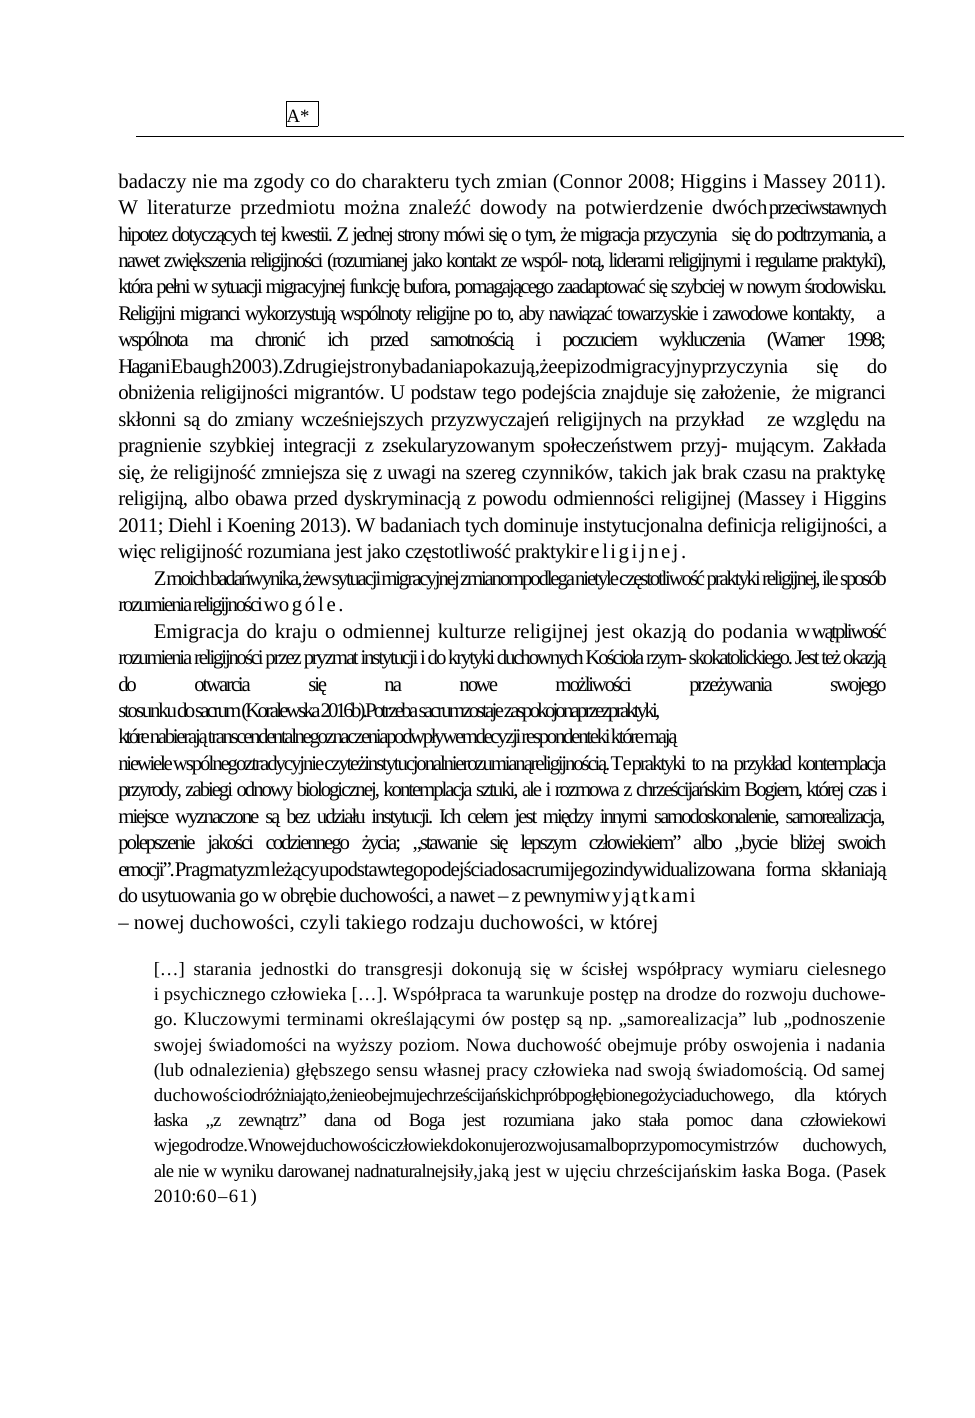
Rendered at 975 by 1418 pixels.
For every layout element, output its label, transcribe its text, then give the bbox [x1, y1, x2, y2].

text […] starania jednostki do transgresji dokonują się w ścisłej współpracy wymiaru cielesnego i psychicznego człowieka […]. Współpraca ta warunkuje postęp na drodze do rozwoju duchowe- go. Kluczowymi terminami określającymi ów postęp są np. „samorealizacja” lub „podnoszenie swojej świadomości na wyższy poziom. Nowa duchowość obejmuje próby oswojenia i nadania (lub odnalezienia) głębszego sensu własnej pracy człowieka nad swoją świadomością. Od samej duchowościodróżniająto,żenieobejmujechrześcijańskichpróbpogłębionegożyciaduchowego, dla których łaska „z zewnątrz” dana od Boga jest rozumiana jako stała pomoc dana człowiekowi wjegodrodze.Wnowejduchowościczłowiekdokonujerozwojusamalboprzypomocymistrzów duchowych, ale nie w wyniku darowanej nadnaturalnejsiły,jaką jest w ujęciu chrześcijańskim łaska Boga. (Pasek 2010:60–61) [153, 958, 887, 1206]
text – nowej duchowości, czyli takiego rodzaju duchowości, w której [118, 910, 898, 934]
text A* [287, 105, 318, 126]
text Emigracja do kraju o odmiennej kulturze religijnej jest okazją do podania wwątpliwość rozumienia religijności przez pryzmat instytucji i do krytyki duchownych Kościoła rzym- skokatolickiego. Jest też okazją do otwarcia się na nowe możliwości przeżywania swojego stosunkudosacrum(Koralewska2016b).Potrzebasacrumzostajezaspokojonaprzezpraktyki, którenabierajątranscendentalnegoznaczeniapodwpływemdecyzjirespondentekiktóremają niewielewspólnegoztradycyjnieczyteżinstytucjonalnierozumianąreligijnością.Tepraktyki to na przykład kontemplacja przyrody, zabiegi odnowy biologicznej, kontemplacja sztuki, ale i rozmowa z chrześcijańskim Bogiem, której czas i miejsce wyznaczone są bez udziału instytucji. Ich celem jest między innymi samodoskonalenie, samorealizacja, polepszenie jakości codziennego życia; „stawanie się lepszym człowiekiem” albo „bycie bliżej swoich emocji”.Pragmatyzmleżącyupodstawtegopodejściadosacrumijegozindywidualizowana forma skłaniają do usytuowania go w obrębie duchowości, a nawet – z pewnymiwyjątkami [118, 619, 887, 907]
text Zmoichbadańwynika,żewsytuacjimigracyjnejzmianompodleganietyleczęstotliwość praktyki religijnej, ile sposób rozumienia religijności wogóle. [118, 566, 887, 616]
text badaczy nie ma zgody co do charakteru tych zmian (Connor 2008; Higgins i Massey 2011). W literaturze przedmiotu można znaleźć dowody na potwierdzenie dwóchprzeciwstawnych hipotez dotyczących tej kwestii. Z jednej strony mówi się o tym, że migracja przyczynia się do podtrzymania, a nawet zwiększenia religijności (rozumianej jako kontakt ze wspól- notą, liderami religijnymi i regularne praktyki), która pełni w sytuacji migracyjnej funkcję bufora, pomagającego zaadaptować się szybciej w nowym środowisku. Religijni migranci wykorzystują wspólnoty religijne po to, aby nawiązać towarzyskie i zawodowe kontakty, a wspólnota ma chronić ich przed samotnością i poczuciem wykluczenia (Warner 1998; HaganiEbaugh2003).Zdrugiejstronybadaniapokazują,żeepizodmigracyjnyprzyczynia się do obniżenia religijności migrantów. U podstaw tego podejścia znajduje się założenie, że migranci skłonni są do zmiany wcześniejszych przyzwyczajeń religijnych na przykład ze względu na pragnienie szybkiej integracji z zsekularyzowanym społeczeństwem przyj- mującym. Zakłada się, że religijność zmniejsza się z uwagi na szereg czynników, takich jak brak czasu na praktykę religijną, albo obawa przed dyskryminacją z powodu odmienności religijnej (Massey i Higgins 2011; Diehl i Koening 2013). W badaniach tych dominuje instytucjonalna definicja religijności, a więc religijność rozumiana jest jako częstotliwość praktykireligijnej. [118, 169, 887, 563]
